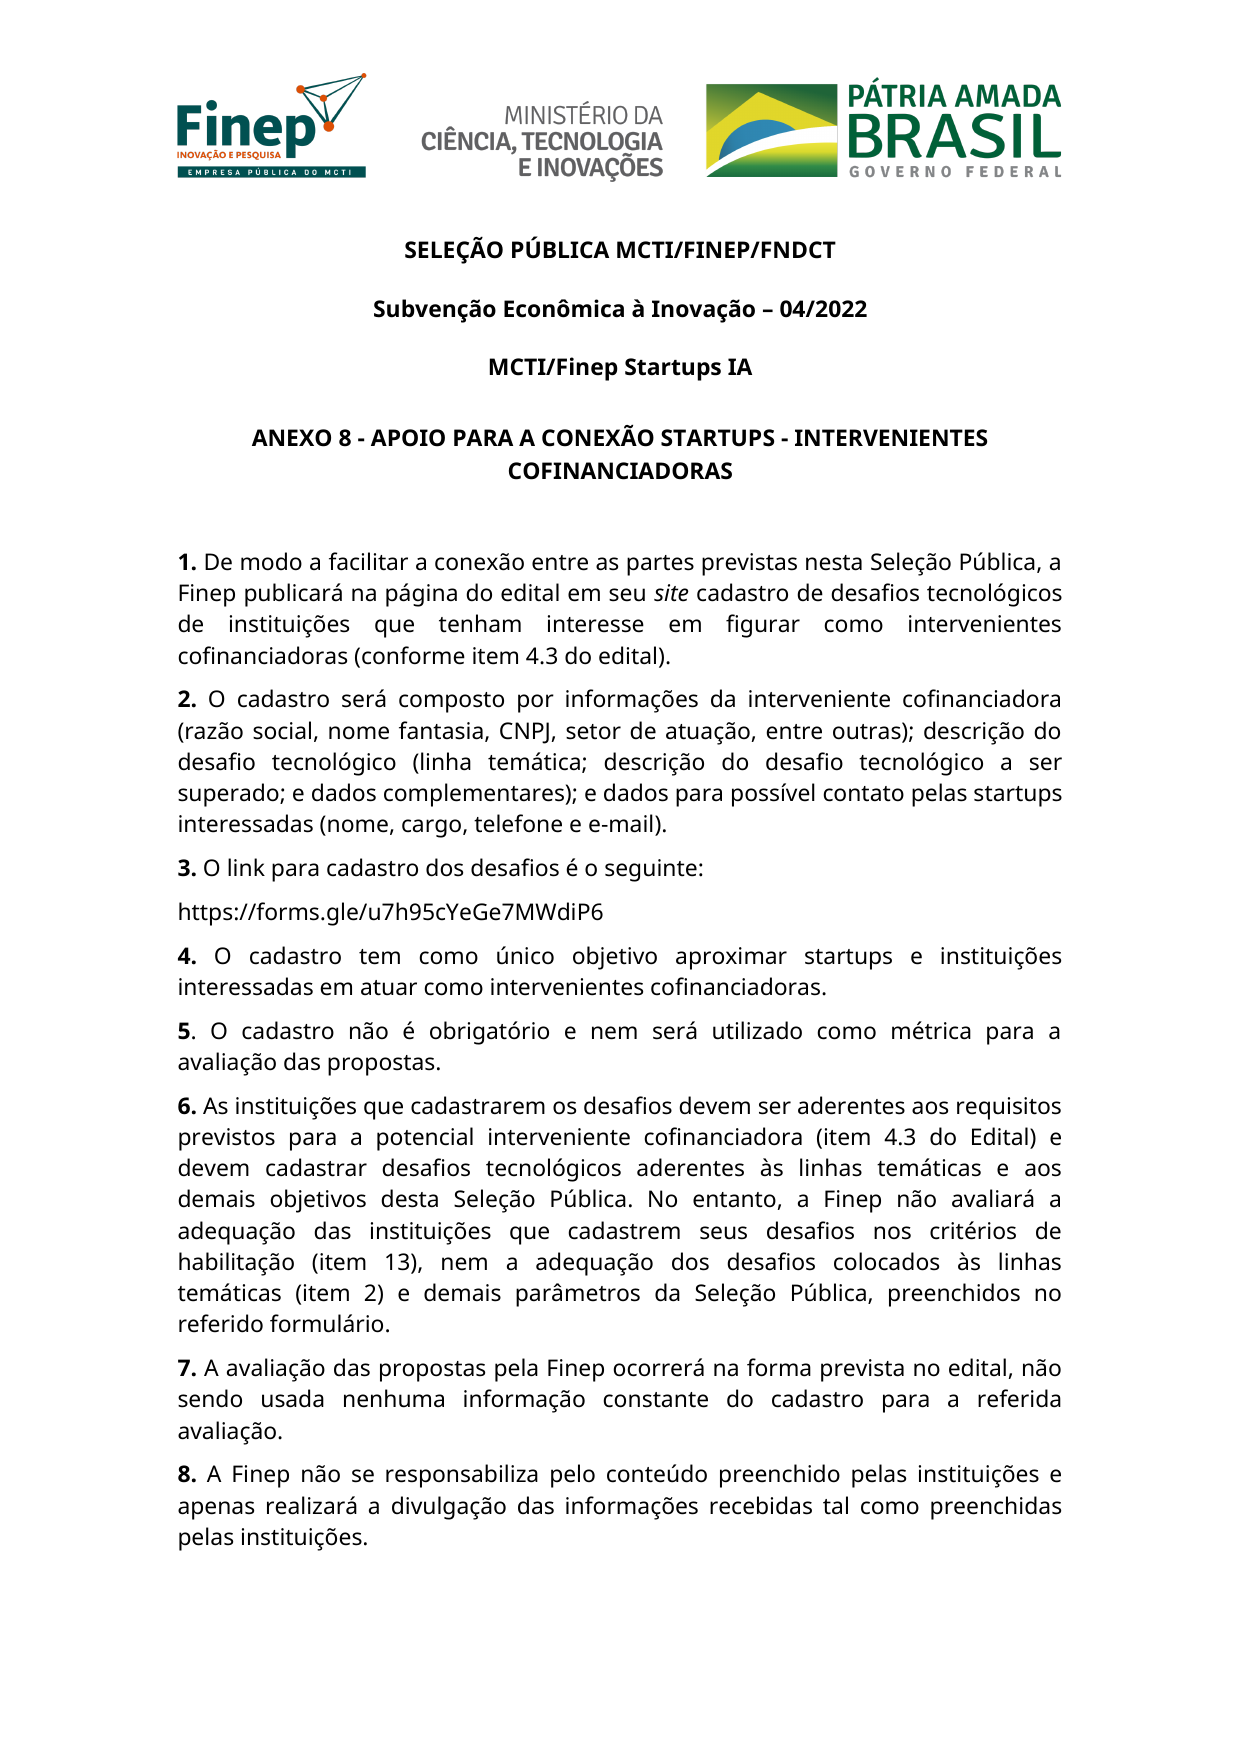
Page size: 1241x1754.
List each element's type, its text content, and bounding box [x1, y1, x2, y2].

text MCTI/Finep Startups IA [177, 351, 1063, 382]
text Subvenção Econômica à Inovação – 04/2022 [177, 292, 1063, 324]
text 2. O cadastro será composto por informações da interveniente cofinanciadora (razão social, nome fantasia, CNPJ, setor de atuação, entre outras); descrição do desafio tecnológico (linha temática; descrição do desafio tecnológico a ser superado; e dados complementares); e dados para possível contato pelas startups interessadas (nome, cargo, telefone e e-mail). [177, 683, 1063, 840]
text 7. A avaliação das propostas pela Finep ocorrerá na forma prevista no edital, não sendo usada nenhuma informação constante do cadastro para a referida avaliação. [177, 1352, 1063, 1446]
text 6. As instituições que cadastrarem os desafios devem ser aderentes aos requisitos previstos para a potencial interveniente cofinanciadora (item 4.3 do Edital) e devem cadastrar desafios tecnológicos aderentes às linhas temáticas e aos demais objetivos desta Seleção Pública. No entanto, a Finep não avaliará a adequação das instituições que cadastrem seus desafios nos critérios de habilitação (item 13), nem a adequação dos desafios colocados às linhas temáticas (item 2) e demais parâmetros da Seleção Pública, preenchidos no referido formulário. [177, 1090, 1063, 1340]
text SELEÇÃO PÚBLICA MCTI/FINEP/FNDCT [177, 234, 1063, 265]
text 4. O cadastro tem como único objetivo aproximar startups e instituições interessadas em atuar como intervenientes cofinanciadoras. [177, 940, 1063, 1002]
text ANEXO 8 - APOIO PARA A CONEXÃO STARTUPS - INTERVENIENTES COFINANCIADORAS [177, 422, 1063, 487]
text 1. De modo a facilitar a conexão entre as partes previstas nesta Seleção Pública, a Finep publicará na página do edital em seu site cadastro de desafios tecnológicos de instituições que tenham interesse em figurar como intervenientes cofinanciadoras (conforme item 4.3 do edital). [177, 546, 1063, 671]
text 5. O cadastro não é obrigatório e nem será utilizado como métrica para a avaliação das propostas. [177, 1015, 1063, 1077]
text 3. O link para cadastro dos desafios é o seguinte: [177, 852, 1063, 883]
text 8. A Finep não se responsabiliza pelo conteúdo preenchido pelas instituições e apenas realizará a divulgação das informações recebidas tal como preenchidas pelas instituições. [177, 1458, 1063, 1552]
text https://forms.gle/u7h95cYeGe7MWdiP6 [177, 896, 1063, 927]
